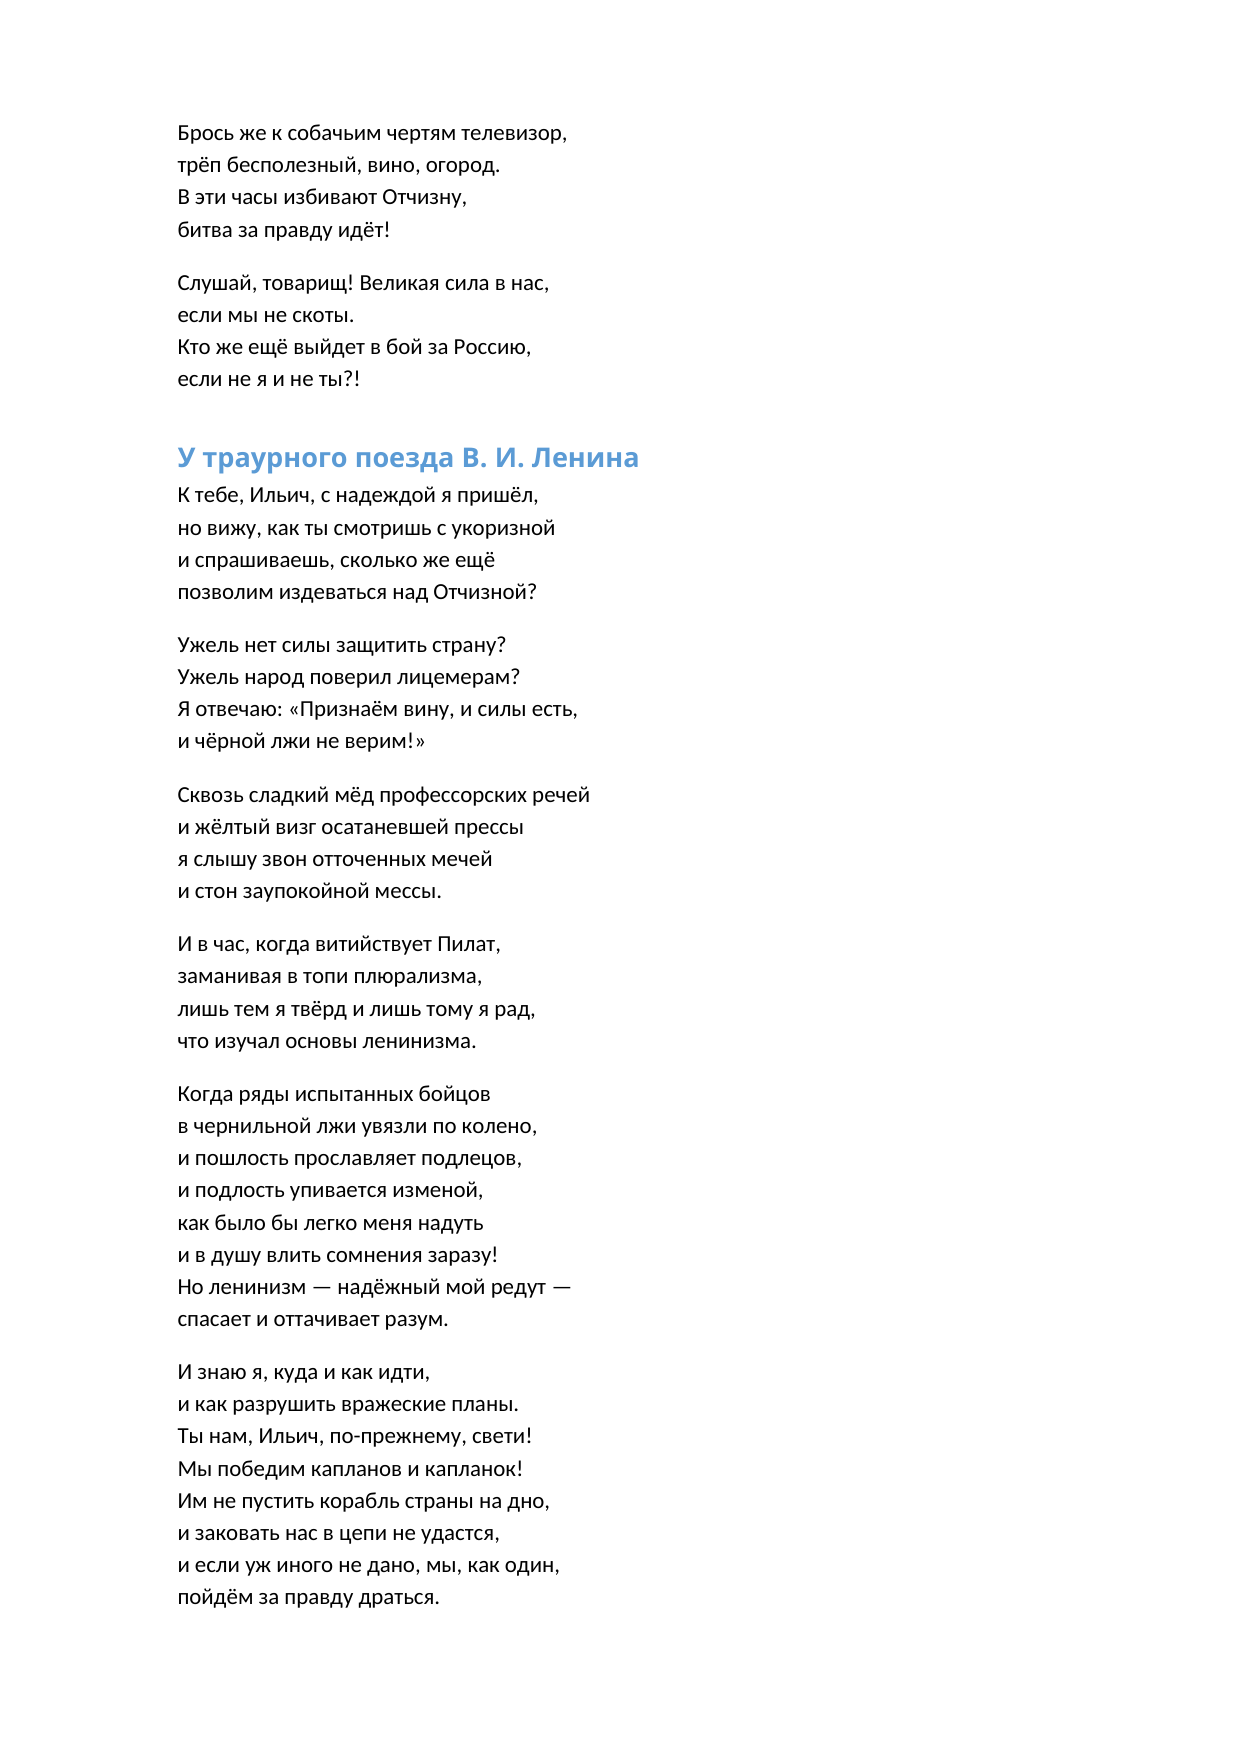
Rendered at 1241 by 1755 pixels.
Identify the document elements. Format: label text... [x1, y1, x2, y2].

text Слушай, товарищ! Великая сила в нас, если мы не скоты. Кто же ещё выйдет в бой за Россию, если не я и не ты?! [177, 268, 1152, 392]
text Когда ряды испытанных бойцов в чернильной лжи увязли по колено, и пошлость прославляет подлецов, и подлость упивается изменой, как было бы легко меня надуть и в душу влить сомнения заразу! Но ленинизм — надёжный мой редут — спасает и оттачивает разум. [177, 1079, 1152, 1332]
text Брось же к собачьим чертям телевизор, трёп бесполезный, вино, огород. В эти часы избивают Отчизну, битва за правду идёт! [177, 118, 1152, 243]
text Сквозь сладкий мёд профессорских речей и жёлтый визг осатаневшей прессы я слышу звон отточенных мечей и стон заупокойной мессы. [177, 780, 1152, 904]
text К тебе, Ильич, с надеждой я пришёл, но вижу, как ты смотришь с укоризной и спрашиваешь, сколько же ещё позволим издеваться над Отчизной? [177, 481, 1152, 605]
text И знаю я, куда и как идти, и как разрушить вражеские планы. Ты нам, Ильич, по-прежнему, свети! Мы победим капланов и капланок! Им не пустить корабль страны на дно, и заковать нас в цепи не удастся, и если уж иного не дано, мы, как один, пойдём за правду драться. [177, 1357, 1152, 1611]
text Ужель нет силы защитить страну? Ужель народ поверил лицемерам? Я отвечаю: «Признаём вину, и силы есть, и чёрной лжи не верим!» [177, 630, 1152, 755]
text И в час, когда витийствует Пилат, заманивая в топи плюрализма, лишь тем я твёрд и лишь тому я рад, что изучал основы ленинизма. [177, 929, 1152, 1054]
subtitle У траурного поезда В. И. Ленина [177, 438, 1152, 475]
